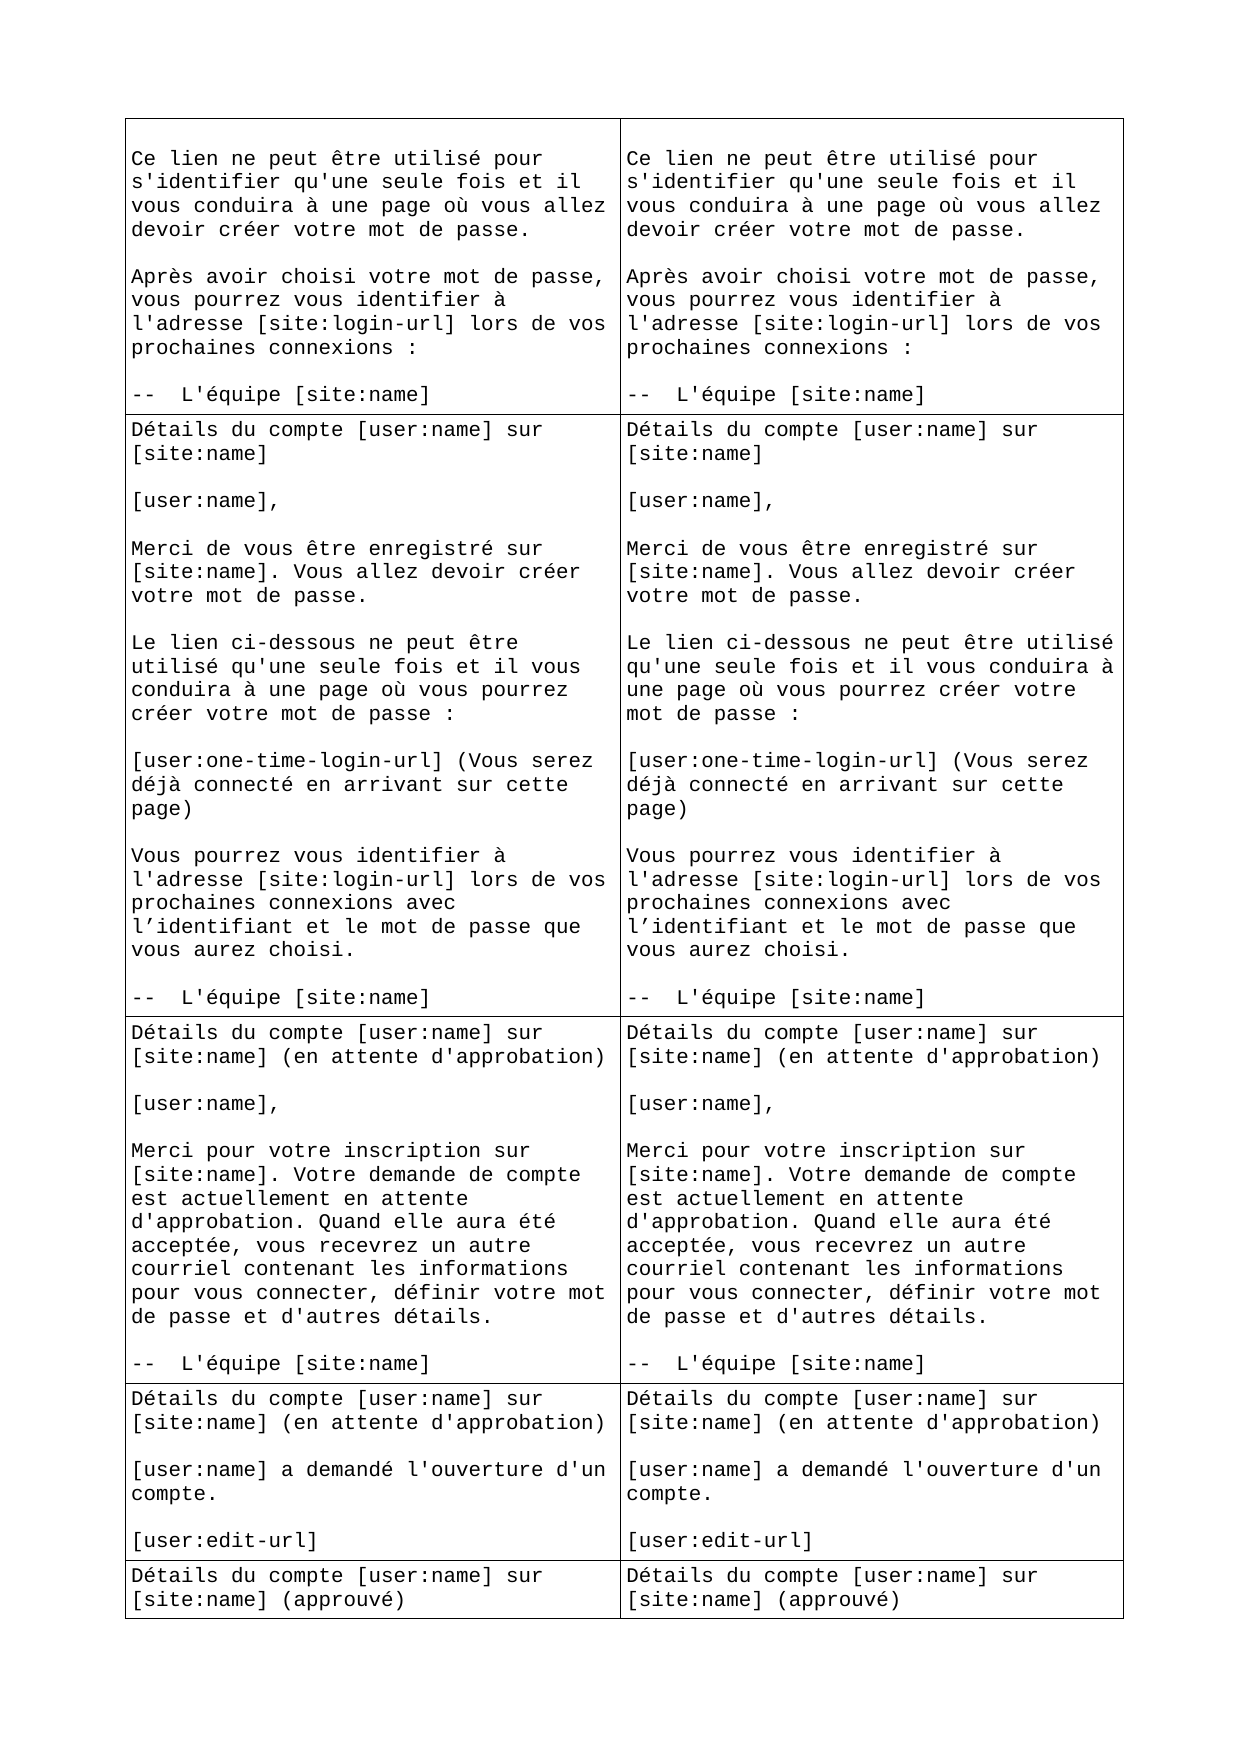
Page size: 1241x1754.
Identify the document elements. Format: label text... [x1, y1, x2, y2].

table_cell Détails du compte [user:name] sur [site:name] (en attente d'approbation) [user:name], Merci pour votre inscription sur [site:name]. Votre demande de compte est actuellement en attente d'approbation. Quand elle aura été acceptée, vous recevrez un autre courriel contenant les informations pour vous connecter, définir votre mot de passe et d'autres détails. -- L'équipe [site:name] [621, 1017, 1123, 1382]
table_cell Détails du compte [user:name] sur [site:name] (en attente d'approbation) [user:name], Merci pour votre inscription sur [site:name]. Votre demande de compte est actuellement en attente d'approbation. Quand elle aura été acceptée, vous recevrez un autre courriel contenant les informations pour vous connecter, définir votre mot de passe et d'autres détails. -- L'équipe [site:name] [126, 1017, 620, 1382]
table_cell Détails du compte [user:name] sur [site:name] (en attente d'approbation) [user:name] a demandé l'ouverture d'un compte. [user:edit-url] [621, 1384, 1123, 1559]
table_cell Détails du compte [user:name] sur [site:name] [user:name], Merci de vous être enregistré sur [site:name]. Vous allez devoir créer votre mot de passe. Le lien ci-dessous ne peut être utilisé qu'une seule fois et il vous conduira à une page où vous pourrez créer votre mot de passe : [user:one-time-login-url] (Vous serez déjà connecté en arrivant sur cette page) Vous pourrez vous identifier à l'adresse [site:login-url] lors de vos prochaines connexions avec l’identifiant et le mot de passe que vous aurez choisi. -- L'équipe [site:name] [621, 415, 1123, 1016]
table_cell Détails du compte [user:name] sur [site:name] (approuvé) [126, 1561, 620, 1618]
table_cell Ce lien ne peut être utilisé pour s'identifier qu'une seule fois et il vous conduira à une page où vous allez devoir créer votre mot de passe. Après avoir choisi votre mot de passe, vous pourrez vous identifier à l'adresse [site:login-url] lors de vos prochaines connexions : -- L'équipe [site:name] [126, 119, 620, 413]
table_cell Ce lien ne peut être utilisé pour s'identifier qu'une seule fois et il vous conduira à une page où vous allez devoir créer votre mot de passe. Après avoir choisi votre mot de passe, vous pourrez vous identifier à l'adresse [site:login-url] lors de vos prochaines connexions : -- L'équipe [site:name] [621, 119, 1123, 413]
table_cell Détails du compte [user:name] sur [site:name] (approuvé) [621, 1561, 1123, 1618]
table_cell Détails du compte [user:name] sur [site:name] (en attente d'approbation) [user:name] a demandé l'ouverture d'un compte. [user:edit-url] [126, 1384, 620, 1559]
table_cell Détails du compte [user:name] sur [site:name] [user:name], Merci de vous être enregistré sur [site:name]. Vous allez devoir créer votre mot de passe. Le lien ci-dessous ne peut être utilisé qu'une seule fois et il vous conduira à une page où vous pourrez créer votre mot de passe : [user:one-time-login-url] (Vous serez déjà connecté en arrivant sur cette page) Vous pourrez vous identifier à l'adresse [site:login-url] lors de vos prochaines connexions avec l’identifiant et le mot de passe que vous aurez choisi. -- L'équipe [site:name] [126, 415, 620, 1016]
